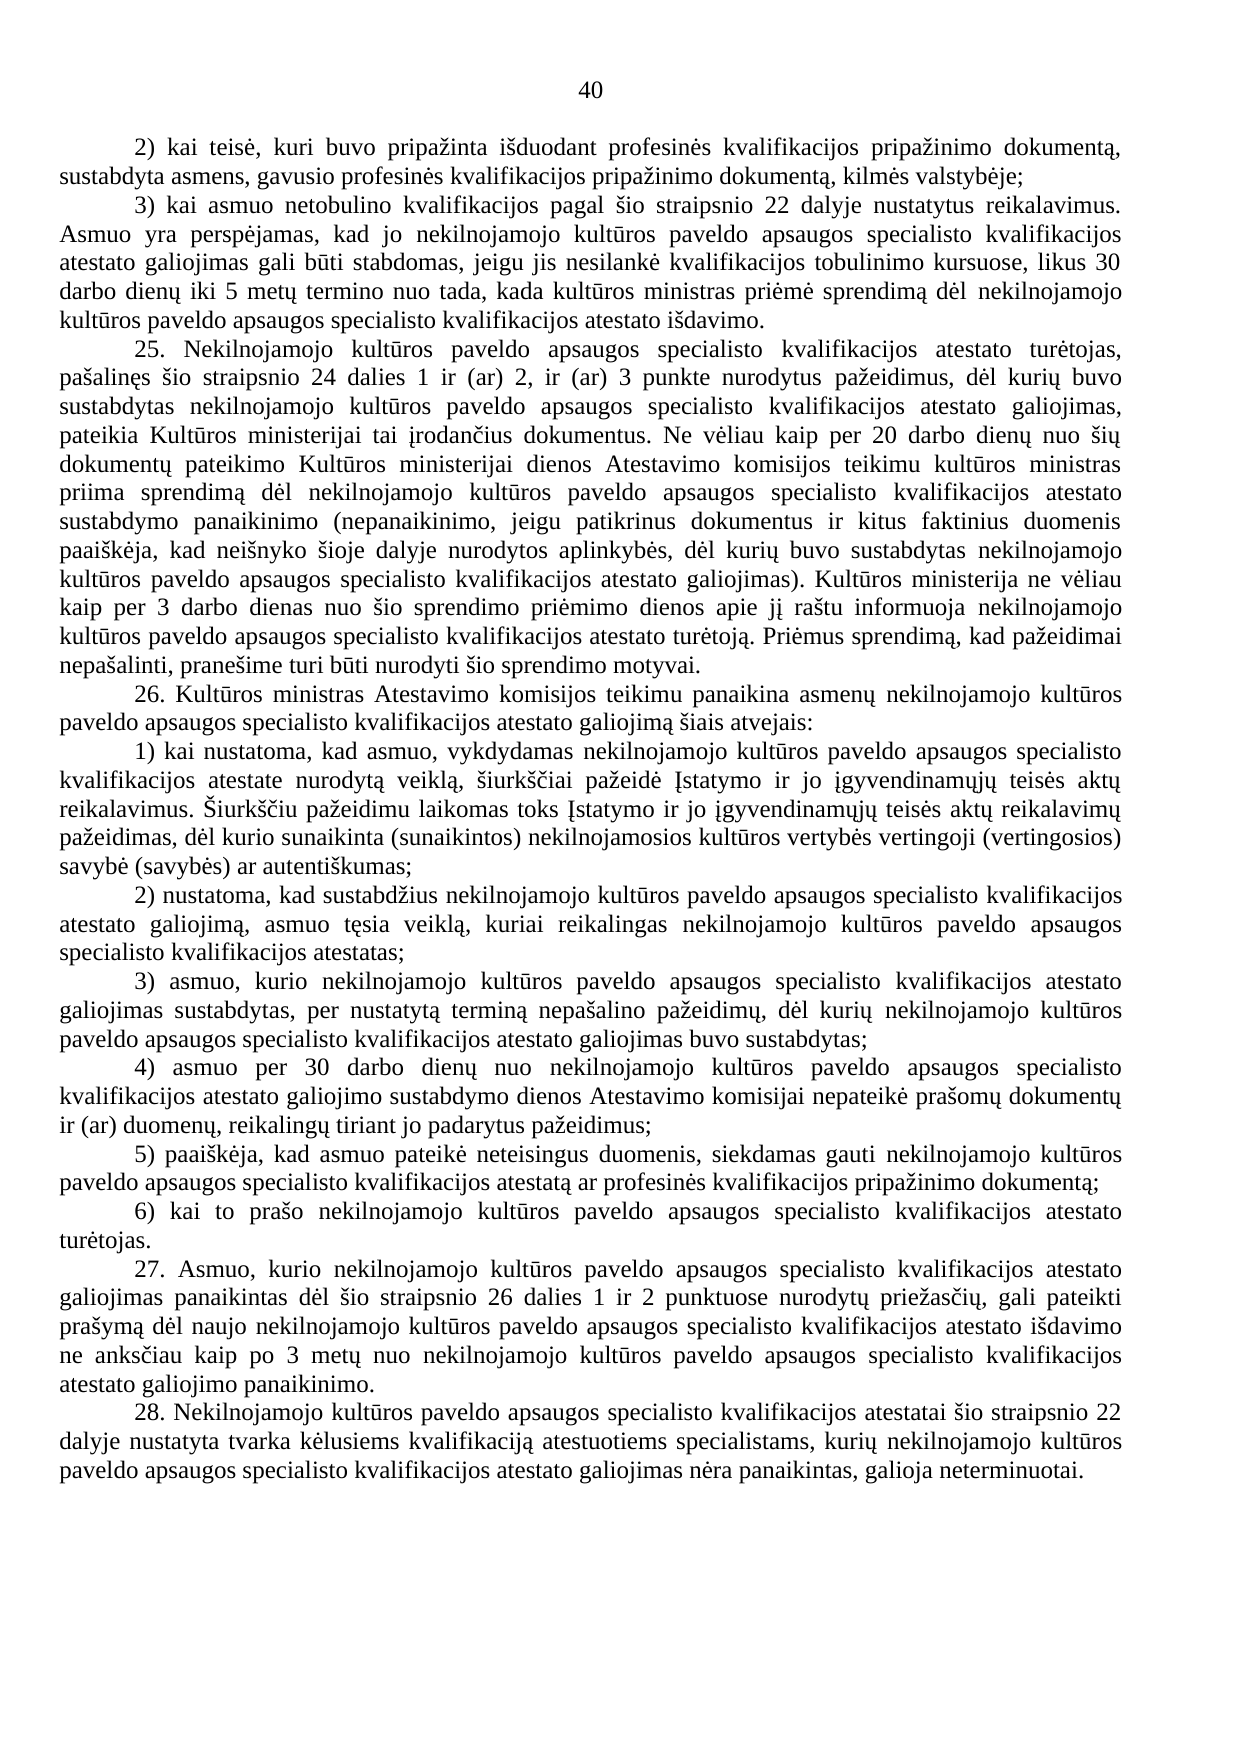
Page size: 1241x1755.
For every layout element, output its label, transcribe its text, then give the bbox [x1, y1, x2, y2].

text 5) paaiškėja, kad asmuo pateikė neteisingus duomenis, siekdamas gauti nekilnojamojo kultūros paveldo apsaugos specialisto kvalifikacijos atestatą ar profesinės kvalifikacijos pripažinimo dokumentą; [59, 1139, 1122, 1196]
text 27. Asmuo, kurio nekilnojamojo kultūros paveldo apsaugos specialisto kvalifikacijos atestato galiojimas panaikintas dėl šio straipsnio 26 dalies 1 ir 2 punktuose nurodytų priežasčių, gali pateikti prašymą dėl naujo nekilnojamojo kultūros paveldo apsaugos specialisto kvalifikacijos atestato išdavimo ne anksčiau kaip po 3 metų nuo nekilnojamojo kultūros paveldo apsaugos specialisto kvalifikacijos atestato galiojimo panaikinimo. [59, 1254, 1122, 1397]
text 2) nustatoma, kad sustabdžius nekilnojamojo kultūros paveldo apsaugos specialisto kvalifikacijos atestato galiojimą, asmuo tęsia veiklą, kuriai reikalingas nekilnojamojo kultūros paveldo apsaugos specialisto kvalifikacijos atestatas; [59, 880, 1122, 966]
text 1) kai nustatoma, kad asmuo, vykdydamas nekilnojamojo kultūros paveldo apsaugos specialisto kvalifikacijos atestate nurodytą veiklą, šiurkščiai pažeidė Įstatymo ir jo įgyvendinamųjų teisės aktų reikalavimus. Šiurkščiu pažeidimu laikomas toks Įstatymo ir jo įgyvendinamųjų teisės aktų reikalavimų pažeidimas, dėl kurio sunaikinta (sunaikintos) nekilnojamosios kultūros vertybės vertingoji (vertingosios) savybė (savybės) ar autentiškumas; [59, 736, 1122, 880]
text 3) kai asmuo netobulino kvalifikacijos pagal šio straipsnio 22 dalyje nustatytus reikalavimus. Asmuo yra perspėjamas, kad jo nekilnojamojo kultūros paveldo apsaugos specialisto kvalifikacijos atestato galiojimas gali būti stabdomas, jeigu jis nesilankė kvalifikacijos tobulinimo kursuose, likus 30 darbo dienų iki 5 metų termino nuo tada, kada kultūros ministras priėmė sprendimą dėl nekilnojamojo kultūros paveldo apsaugos specialisto kvalifikacijos atestato išdavimo. [59, 190, 1122, 334]
text 4) asmuo per 30 darbo dienų nuo nekilnojamojo kultūros paveldo apsaugos specialisto kvalifikacijos atestato galiojimo sustabdymo dienos Atestavimo komisijai nepateikė prašomų dokumentų ir (ar) duomenų, reikalingų tiriant jo padarytus pažeidimus; [59, 1052, 1122, 1139]
text 6) kai to prašo nekilnojamojo kultūros paveldo apsaugos specialisto kvalifikacijos atestato turėtojas. [59, 1196, 1122, 1254]
text 3) asmuo, kurio nekilnojamojo kultūros paveldo apsaugos specialisto kvalifikacijos atestato galiojimas sustabdytas, per nustatytą terminą nepašalino pažeidimų, dėl kurių nekilnojamojo kultūros paveldo apsaugos specialisto kvalifikacijos atestato galiojimas buvo sustabdytas; [59, 966, 1122, 1052]
text 26. Kultūros ministras Atestavimo komisijos teikimu panaikina asmenų nekilnojamojo kultūros paveldo apsaugos specialisto kvalifikacijos atestato galiojimą šiais atvejais: [59, 679, 1122, 736]
text 25. Nekilnojamojo kultūros paveldo apsaugos specialisto kvalifikacijos atestato turėtojas, pašalinęs šio straipsnio 24 dalies 1 ir (ar) 2, ir (ar) 3 punkte nurodytus pažeidimus, dėl kurių buvo sustabdytas nekilnojamojo kultūros paveldo apsaugos specialisto kvalifikacijos atestato galiojimas, pateikia Kultūros ministerijai tai įrodančius dokumentus. Ne vėliau kaip per 20 darbo dienų nuo šių dokumentų pateikimo Kultūros ministerijai dienos Atestavimo komisijos teikimu kultūros ministras priima sprendimą dėl nekilnojamojo kultūros paveldo apsaugos specialisto kvalifikacijos atestato sustabdymo panaikinimo (nepanaikinimo, jeigu patikrinus dokumentus ir kitus faktinius duomenis paaiškėja, kad neišnyko šioje dalyje nurodytos aplinkybės, dėl kurių buvo sustabdytas nekilnojamojo kultūros paveldo apsaugos specialisto kvalifikacijos atestato galiojimas). Kultūros ministerija ne vėliau kaip per 3 darbo dienas nuo šio sprendimo priėmimo dienos apie jį raštu informuoja nekilnojamojo kultūros paveldo apsaugos specialisto kvalifikacijos atestato turėtoją. Priėmus sprendimą, kad pažeidimai nepašalinti, pranešime turi būti nurodyti šio sprendimo motyvai. [59, 334, 1122, 679]
text 2) kai teisė, kuri buvo pripažinta išduodant profesinės kvalifikacijos pripažinimo dokumentą, sustabdyta asmens, gavusio profesinės kvalifikacijos pripažinimo dokumentą, kilmės valstybėje; [59, 132, 1122, 190]
text 28. Nekilnojamojo kultūros paveldo apsaugos specialisto kvalifikacijos atestatai šio straipsnio 22 dalyje nustatyta tvarka kėlusiems kvalifikaciją atestuotiems specialistams, kurių nekilnojamojo kultūros paveldo apsaugos specialisto kvalifikacijos atestato galiojimas nėra panaikintas, galioja neterminuotai. [59, 1397, 1122, 1484]
